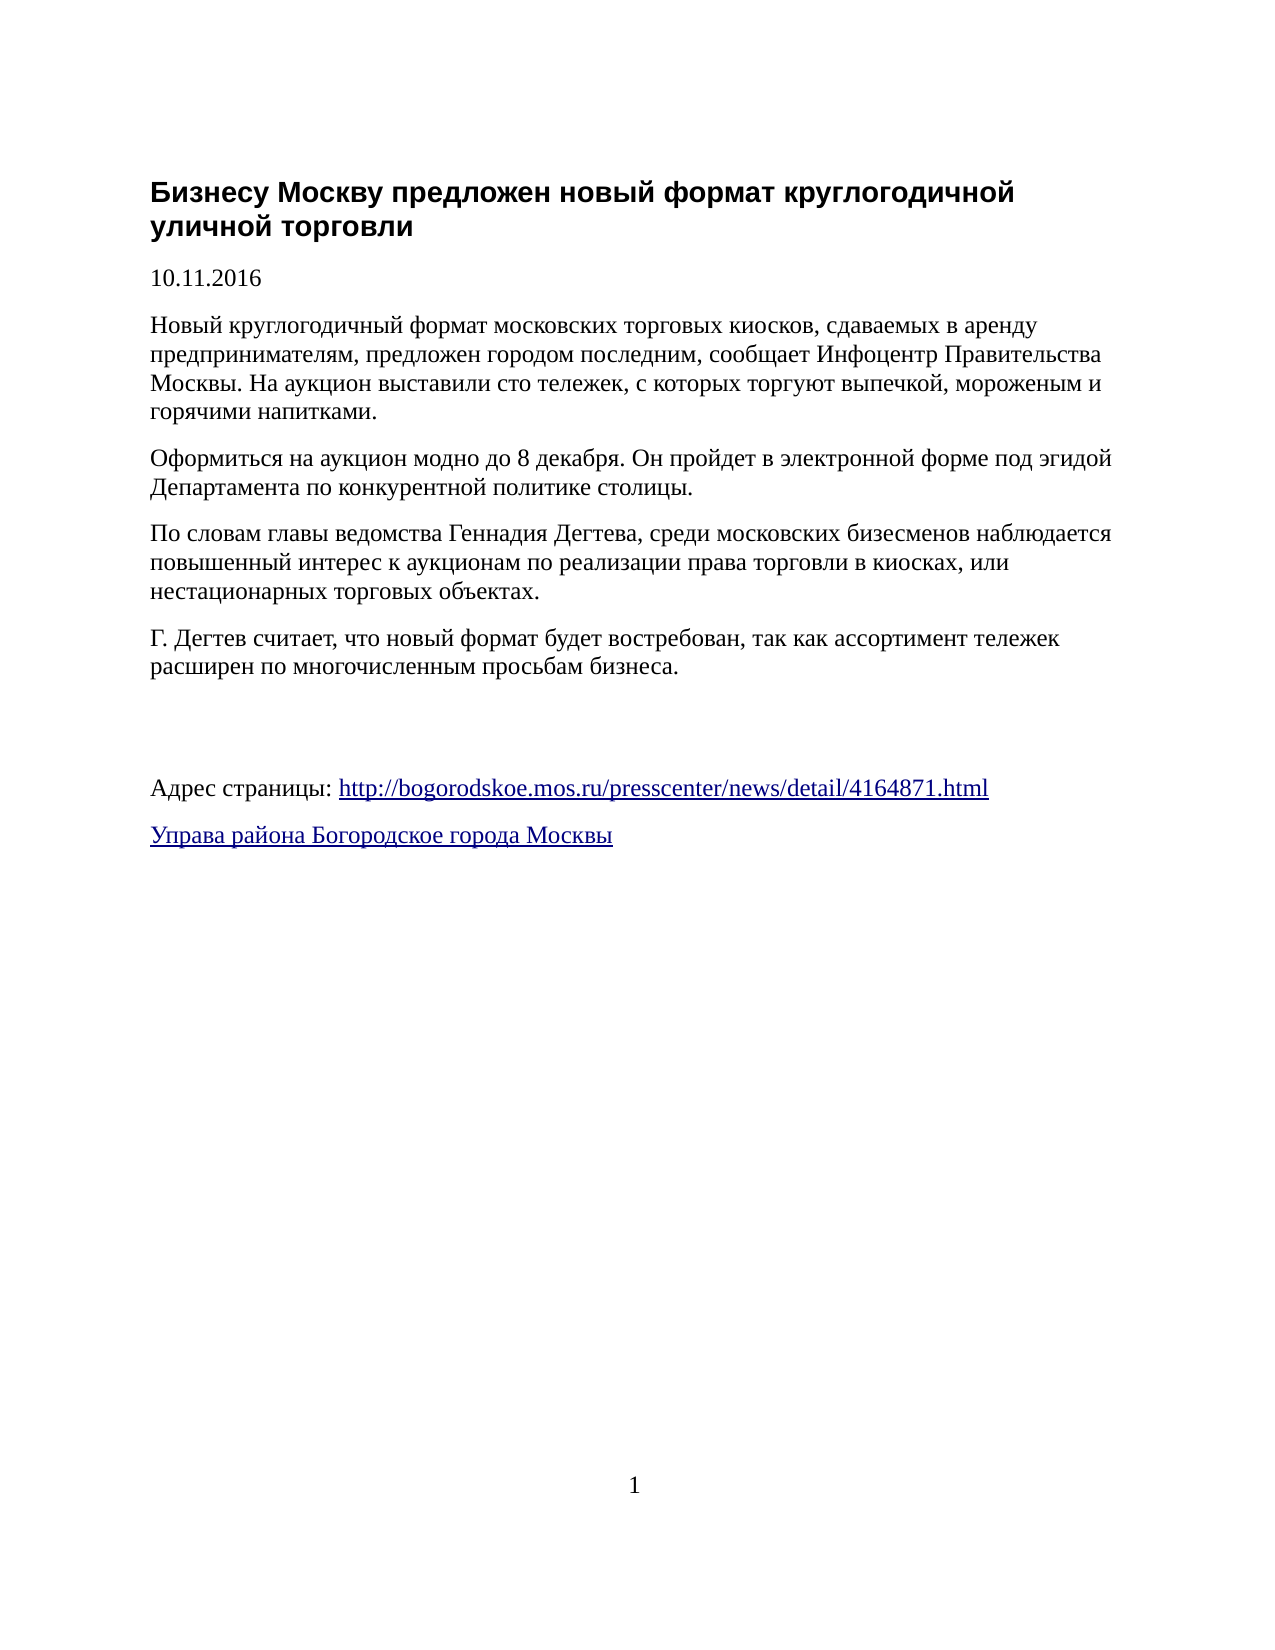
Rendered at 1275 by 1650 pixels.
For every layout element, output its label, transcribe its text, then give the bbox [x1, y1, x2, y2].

text Управа района Богородское города Москвы [150, 820, 1125, 849]
text Оформиться на аукцион модно до 8 декабря. Он пройдет в электронной форме под эгидой Департамента по конкурентной политике столицы. [150, 443, 1125, 501]
text Г. Дегтев считает, что новый формат будет востребован, так как ассортимент тележек расширен по многочисленным просьбам бизнеса. [150, 623, 1125, 680]
subtitle Бизнесу Москву предложен новый формат круглогодичной уличной торговли [150, 175, 1125, 242]
text Адрес страницы: http://bogorodskoe.mos.ru/presscenter/news/detail/4164871.html [150, 773, 1125, 802]
text По словам главы ведомства Геннадия Дегтева, среди московских бизесменов наблюдается повышенный интерес к аукционам по реализации права торговли в киосках, или нестационарных торговых объектах. [150, 518, 1125, 605]
text Новый круглогодичный формат московских торговых киосков, сдаваемых в аренду предпринимателям, предложен городом последним, сообщает Инфоцентр Правительства Москвы. На аукцион выставили сто тележек, с которых торгуют выпечкой, мороженым и горячими напитками. [150, 310, 1125, 425]
text 10.11.2016 [150, 263, 1125, 292]
